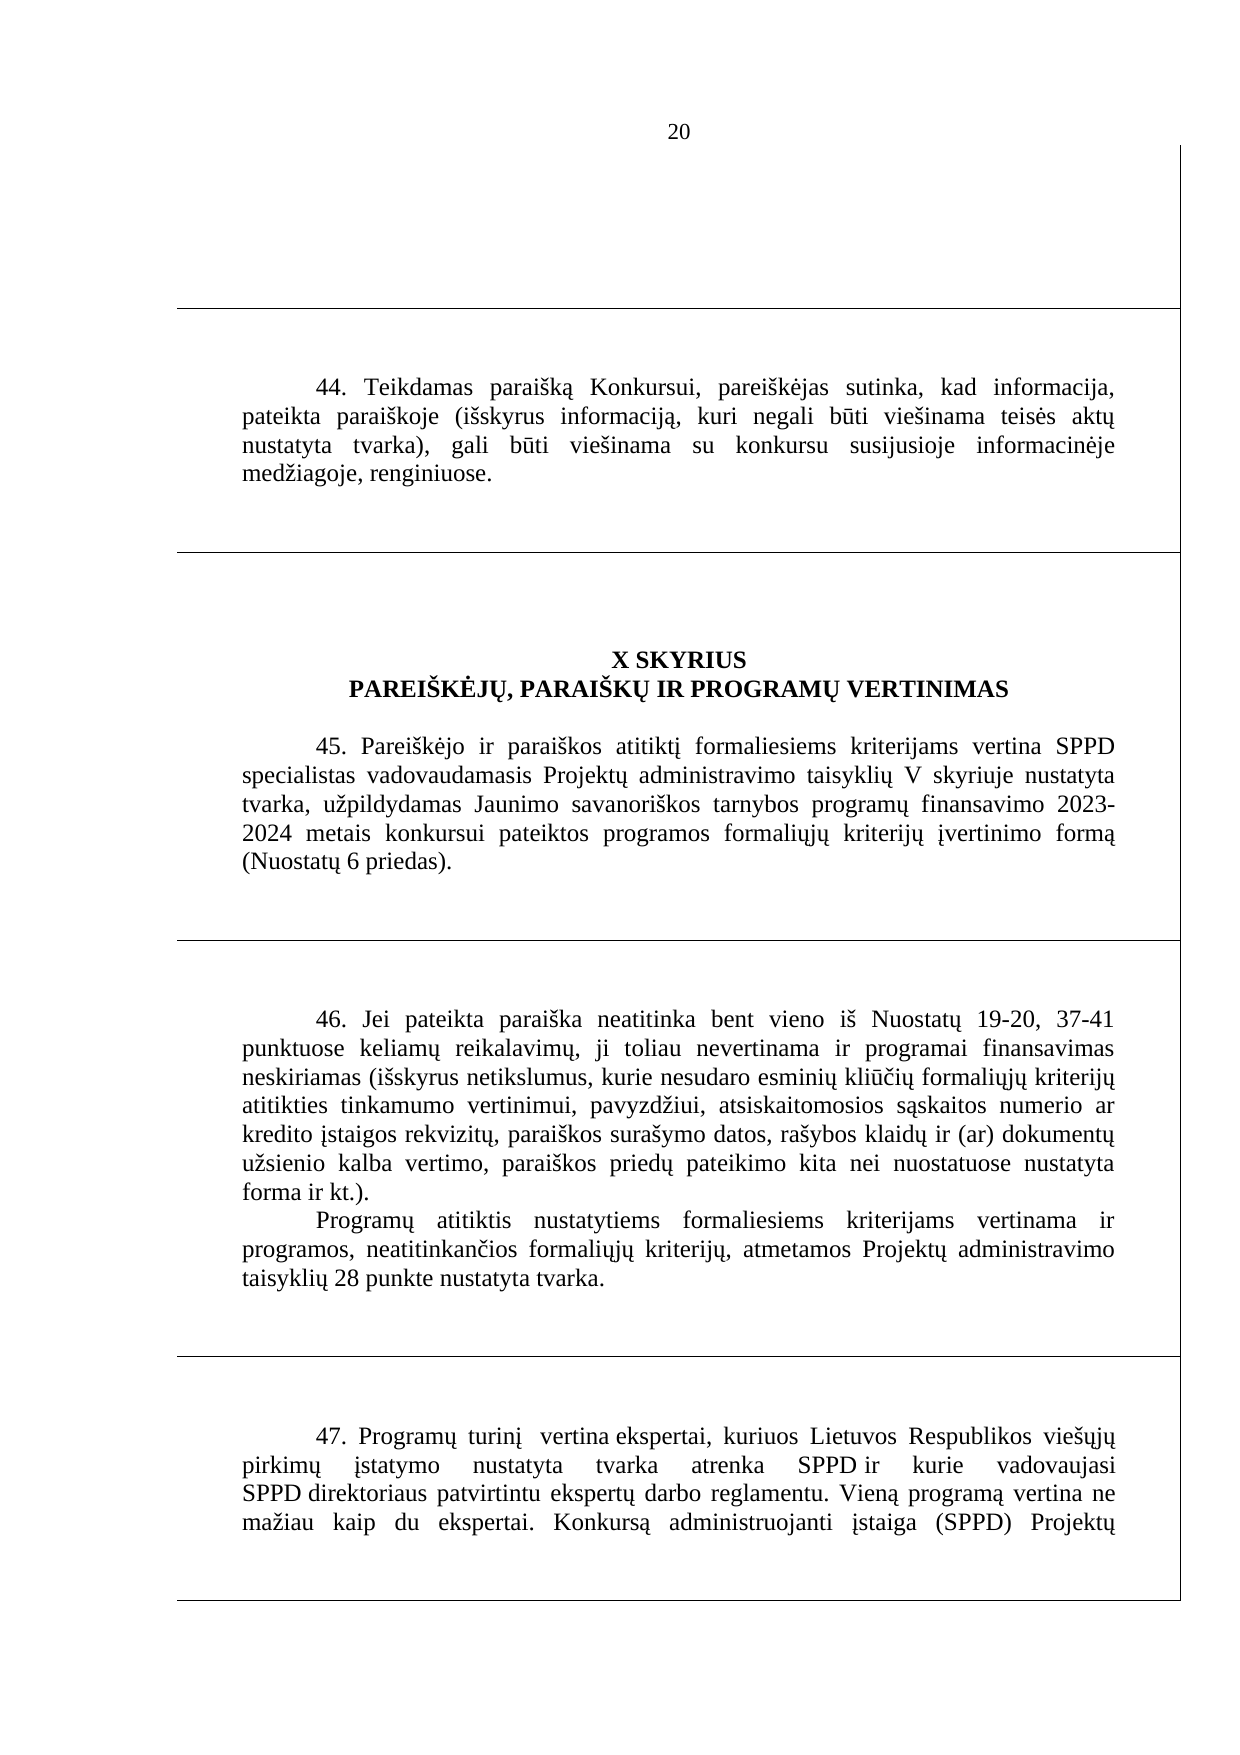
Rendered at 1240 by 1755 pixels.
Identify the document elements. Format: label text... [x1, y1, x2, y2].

text PAREIŠKĖJŲ, PARAIŠKŲ IR PROGRAMŲ VERTINIMAS [177, 674, 1180, 703]
text 46. Jei pateikta paraiška neatitinka bent vieno iš Nuostatų 19-20, 37-41 punktuose keliamų reikalavimų, ji toliau nevertinama ir programai finansavimas neskiriamas (išskyrus netikslumus, kurie nesudaro esminių kliūčių formaliųjų kriterijų atitikties tinkamumo vertinimui, pavyzdžiui, atsiskaitomosios sąskaitos numerio ar kredito įstaigos rekvizitų, paraiškos surašymo datos, rašybos klaidų ir (ar) dokumentų užsienio kalba vertimo, paraiškos priedų pateikimo kita nei nuostatuose nustatyta forma ir kt.). [177, 940, 1180, 1206]
text 47. Programų turinį vertina ekspertai, kuriuos Lietuvos Respublikos viešųjų pirkimų įstatymo nustatyta tvarka atrenka SPPD ir kurie vadovaujasi SPPD direktoriaus patvirtintu ekspertų darbo reglamentu. Vieną programą vertina ne mažiau kaip du ekspertai. Konkursą administruojanti įstaiga (SPPD) Projektų [177, 1356, 1180, 1600]
text 45. Pareiškėjo ir paraiškos atitiktį formaliesiems kriterijams vertina SPPD specialistas vadovaudamasis Projektų administravimo taisyklių V skyriuje nustatyta tvarka, užpildydamas Jaunimo savanoriškos tarnybos programų finansavimo 2023-2024 metais konkursui pateiktos programos formaliųjų kriterijų įvertinimo formą (Nuostatų 6 priedas). [177, 731, 1180, 940]
text Programų atitiktis nustatytiems formaliesiems kriterijams vertinama ir programos, neatitinkančios formaliųjų kriterijų, atmetamos Projektų administravimo taisyklių 28 punkte nustatyta tvarka. [177, 1206, 1180, 1356]
text 44. Teikdamas paraišką Konkursui, pareiškėjas sutinka, kad informacija, pateikta paraiškoje (išskyrus informaciją, kuri negali būti viešinama teisės aktų nustatyta tvarka), gali būti viešinama su konkursu susijusioje informacinėje medžiagoje, renginiuose. [177, 308, 1180, 552]
text X SKYRIUS [177, 645, 1180, 674]
